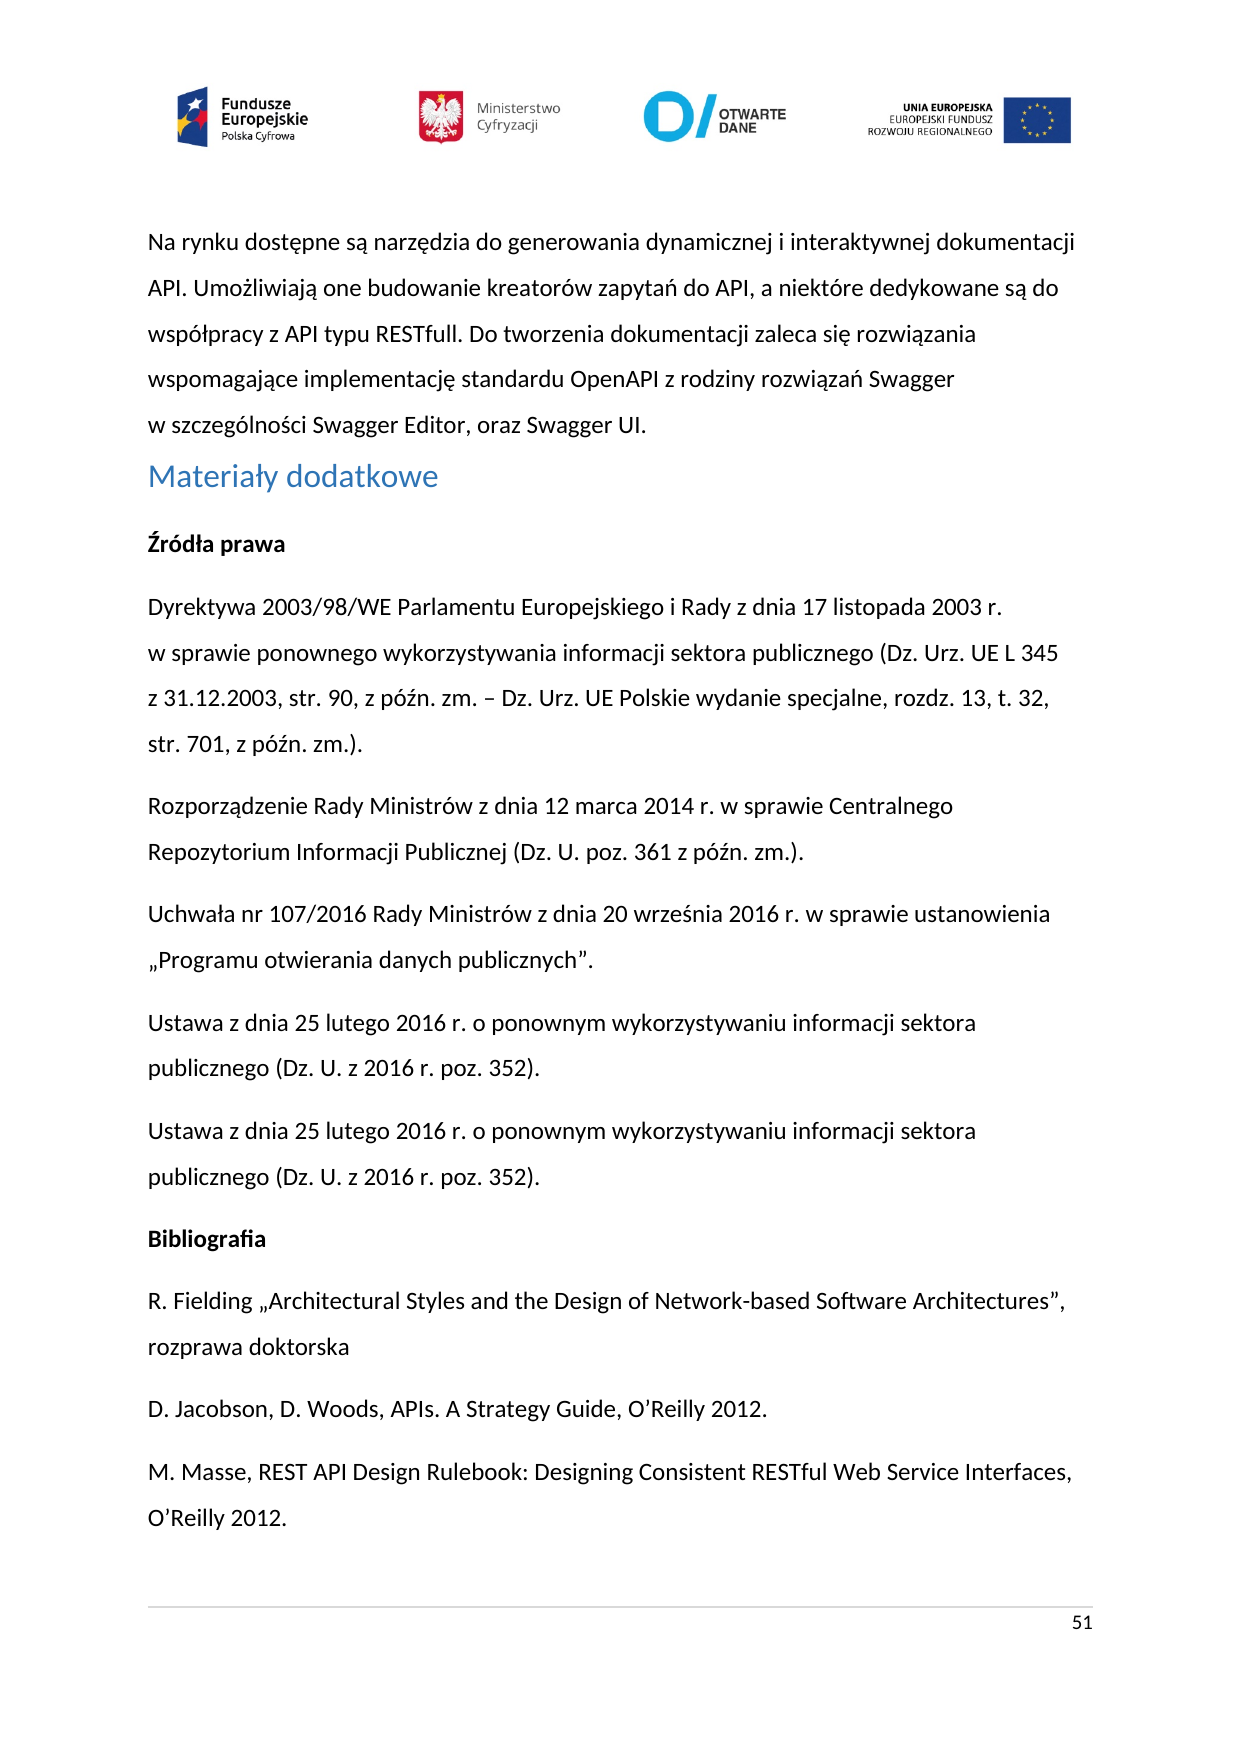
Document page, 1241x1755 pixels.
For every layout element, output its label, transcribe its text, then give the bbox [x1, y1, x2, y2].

text Ustawa z dnia 25 lutego 2016 r. o ponownym wykorzystywaniu informacji sektora publicznego (Dz. U. z 2016 r. poz. 352). [148, 1007, 1093, 1083]
text R. Fielding „Architectural Styles and the Design of Network-based Software Architectures”, rozprawa doktorska [148, 1285, 1093, 1362]
subtitle Materiały dodatkowe [148, 455, 1093, 496]
text Bibliografia [148, 1223, 1093, 1253]
text D. Jacobson, D. Woods, APIs. A Strategy Guide, O’Reilly 2012. [148, 1393, 1093, 1424]
text Źródła prawa [148, 528, 1093, 559]
text Na rynku dostępne są narzędzia do generowania dynamicznej i interaktywnej dokumentacji API. Umożliwiają one budowanie kreatorów zapytań do API, a niektóre dedykowane są do współpracy z API typu RESTfull. Do tworzenia dokumentacji zaleca się rozwiązania wspomagające implementację standardu OpenAPI z rodziny rozwiązań Swagger w szczególności Swagger Editor, oraz Swagger UI. [148, 226, 1093, 440]
text Uchwała nr 107/2016 Rady Ministrów z dnia 20 września 2016 r. w sprawie ustanowienia „Programu otwierania danych publicznych”. [148, 899, 1093, 975]
text Ustawa z dnia 25 lutego 2016 r. o ponownym wykorzystywaniu informacji sektora publicznego (Dz. U. z 2016 r. poz. 352). [148, 1115, 1093, 1191]
text M. Masse, REST API Design Rulebook: Designing Consistent RESTful Web Service Interfaces, O’Reilly 2012. [148, 1456, 1093, 1532]
text Dyrektywa 2003/98/WE Parlamentu Europejskiego i Rady z dnia 17 listopada 2003 r. w sprawie ponownego wykorzystywania informacji sektora publicznego (Dz. Urz. UE L 345 z 31.12.2003, str. 90, z późn. zm. – Dz. Urz. UE Polskie wydanie specjalne, rozdz. 13, t. 32, str. 701, z późn. zm.). [148, 591, 1093, 759]
text Rozporządzenie Rady Ministrów z dnia 12 marca 2014 r. w sprawie Centralnego Repozytorium Informacji Publicznej (Dz. U. poz. 361 z późn. zm.). [148, 791, 1093, 867]
